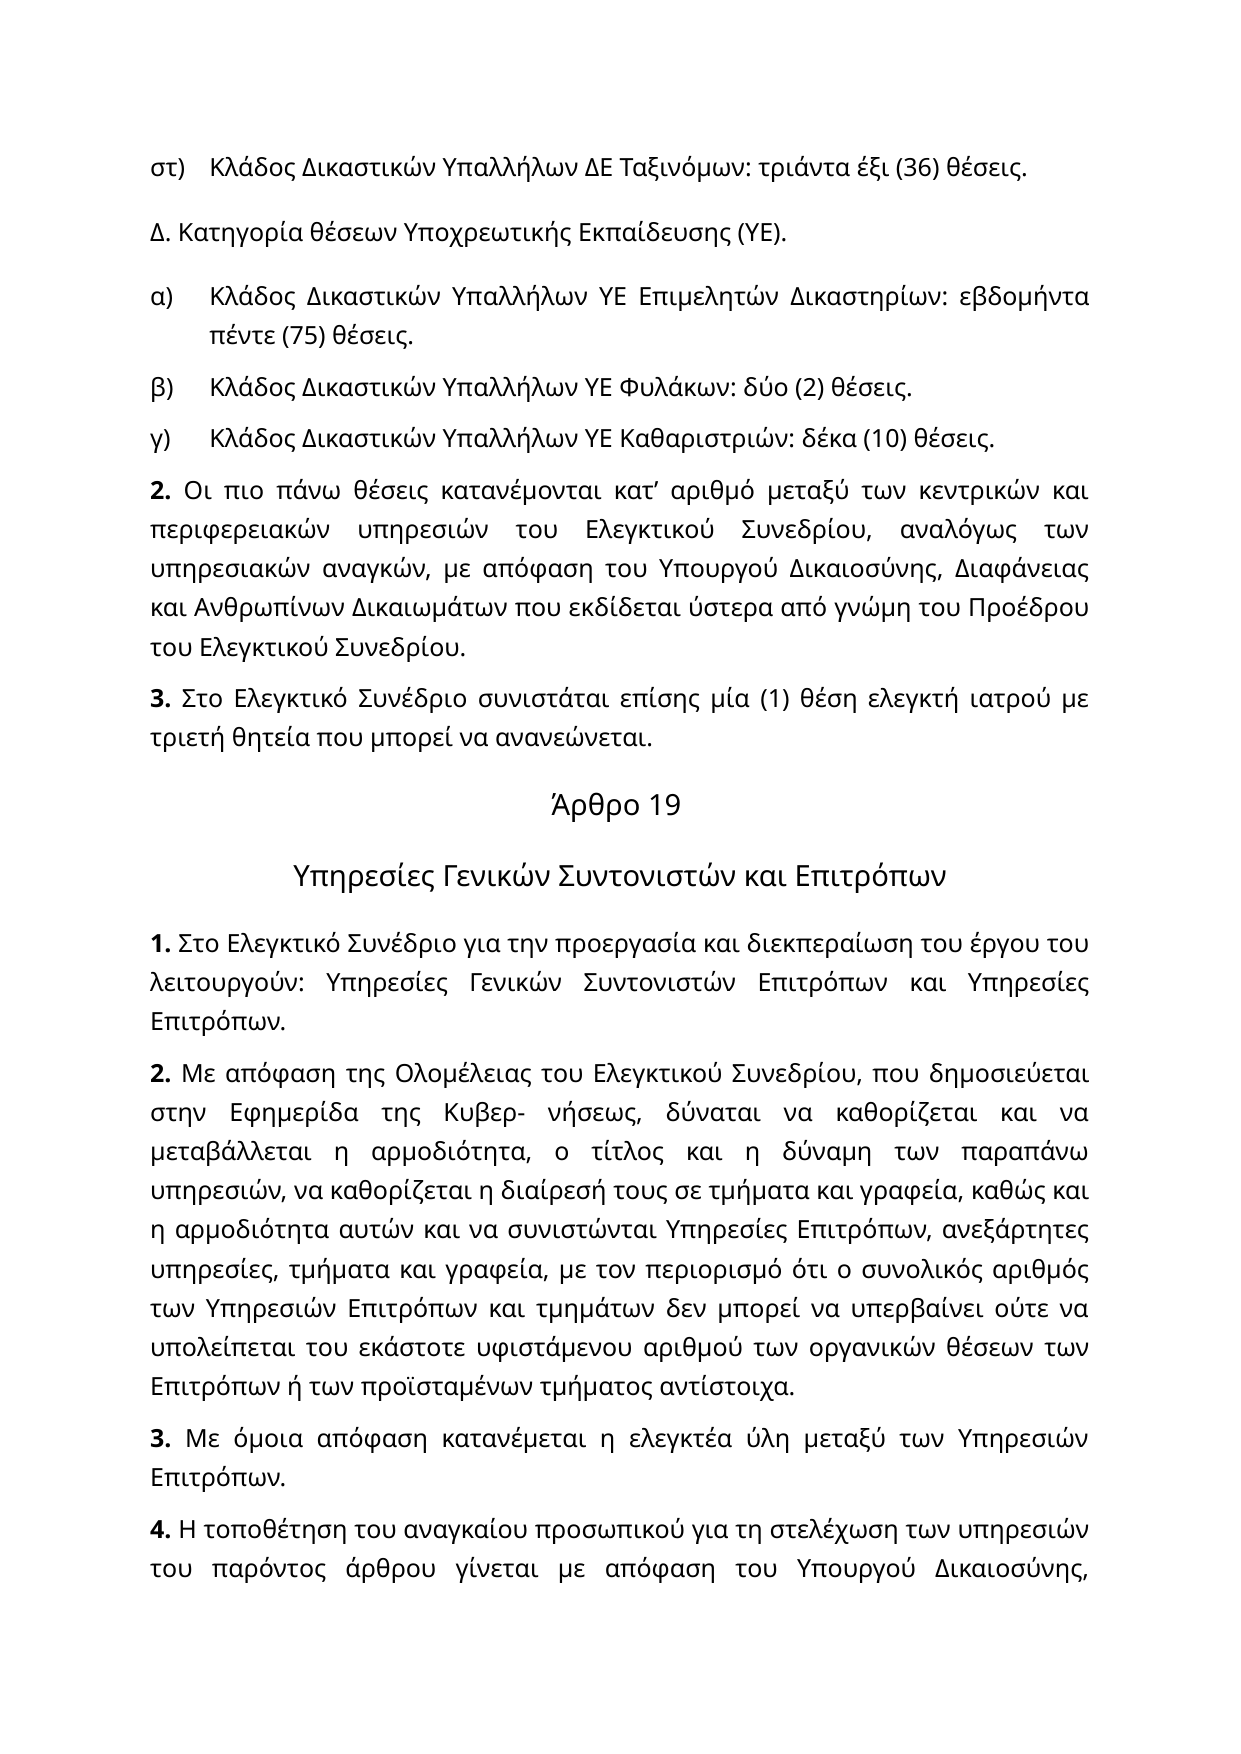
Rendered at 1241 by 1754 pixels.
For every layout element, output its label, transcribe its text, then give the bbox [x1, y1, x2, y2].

text 2. Με απόφαση της Ολομέλειας του Ελεγκτικού Συνεδρίου, που δημοσιεύεται στην Εφημερίδα της Κυβερ- νήσεως, δύναται να καθορίζεται και να μεταβάλλεται η αρμοδιότητα, ο τίτλος και η δύναμη των παραπάνω υπηρεσιών, να καθορίζεται η διαίρεσή τους σε τμήματα και γραφεία, καθώς και η αρμοδιότητα αυτών και να συνιστώνται Υπηρεσίες Επιτρόπων, ανεξάρτητες υπηρεσίες, τμήματα και γραφεία, με τον περιορισμό ότι ο συνολικός αριθμός των Υπηρεσιών Επιτρόπων και τμημάτων δεν μπορεί να υπερβαίνει ούτε να υπολείπεται του εκάστοτε υφιστάμενου αριθμού των οργανικών θέσεων των Επιτρόπων ή των προϊσταμένων τμήματος αντίστοιχα. [150, 1055, 1090, 1403]
text 2. Οι πιο πάνω θέσεις κατανέμονται κατ’ αριθμό μεταξύ των κεντρικών και περιφερειακών υπηρεσιών του Ελεγκτικού Συνεδρίου, αναλόγως των υπηρεσιακών αναγκών, με απόφαση του Υπουργού Δικαιοσύνης, Διαφάνειας και Ανθρωπίνων Δικαιωμάτων που εκδίδεται ύστερα από γνώμη του Προέδρου του Ελεγκτικού Συνεδρίου. [150, 472, 1090, 663]
list στ) Κλάδος Δικαστικών Υπαλλήλων ΔΕ Ταξινόμων: τριάντα έξι (36) θέσεις. [150, 150, 1090, 184]
text 4. Η τοποθέτηση του αναγκαίου προσωπικού για τη στελέχωση των υπηρεσιών του παρόντος άρθρου γίνεται με απόφαση του Υπουργού Δικαιοσύνης, [150, 1511, 1090, 1584]
list α) Κλάδος Δικαστικών Υπαλλήλων ΥΕ Επιμελητών Δικαστηρίων: εβδομήντα πέντε (75) θέσεις. [150, 278, 1090, 352]
text 1. Στο Ελεγκτικό Συνέδριο για την προεργασία και διεκπεραίωση του έργου του λειτουργούν: Υπηρεσίες Γενικών Συντονιστών Επιτρόπων και Υπηρεσίες Επιτρόπων. [150, 925, 1090, 1038]
text 3. Με όμοια απόφαση κατανέμεται η ελεγκτέα ύλη μεταξύ των Υπηρεσιών Επιτρόπων. [150, 1420, 1090, 1494]
list β) Κλάδος Δικαστικών Υπαλλήλων ΥΕ Φυλάκων: δύο (2) θέσεις. [150, 369, 1090, 403]
list γ) Κλάδος Δικαστικών Υπαλλήλων ΥΕ Καθαριστριών: δέκα (10) θέσεις. [150, 421, 1090, 455]
subtitle Υπηρεσίες Γενικών Συντονιστών και Επιτρόπων [150, 855, 1090, 894]
subtitle Άρθρο 19 [150, 784, 1090, 824]
text Δ. Κατηγορία θέσεων Υποχρεωτικής Εκπαίδευσης (ΥΕ). [150, 214, 1090, 248]
text 3. Στο Ελεγκτικό Συνέδριο συνιστάται επίσης μία (1) θέση ελεγκτή ιατρού με τριετή θητεία που μπορεί να ανανεώνεται. [150, 681, 1090, 754]
